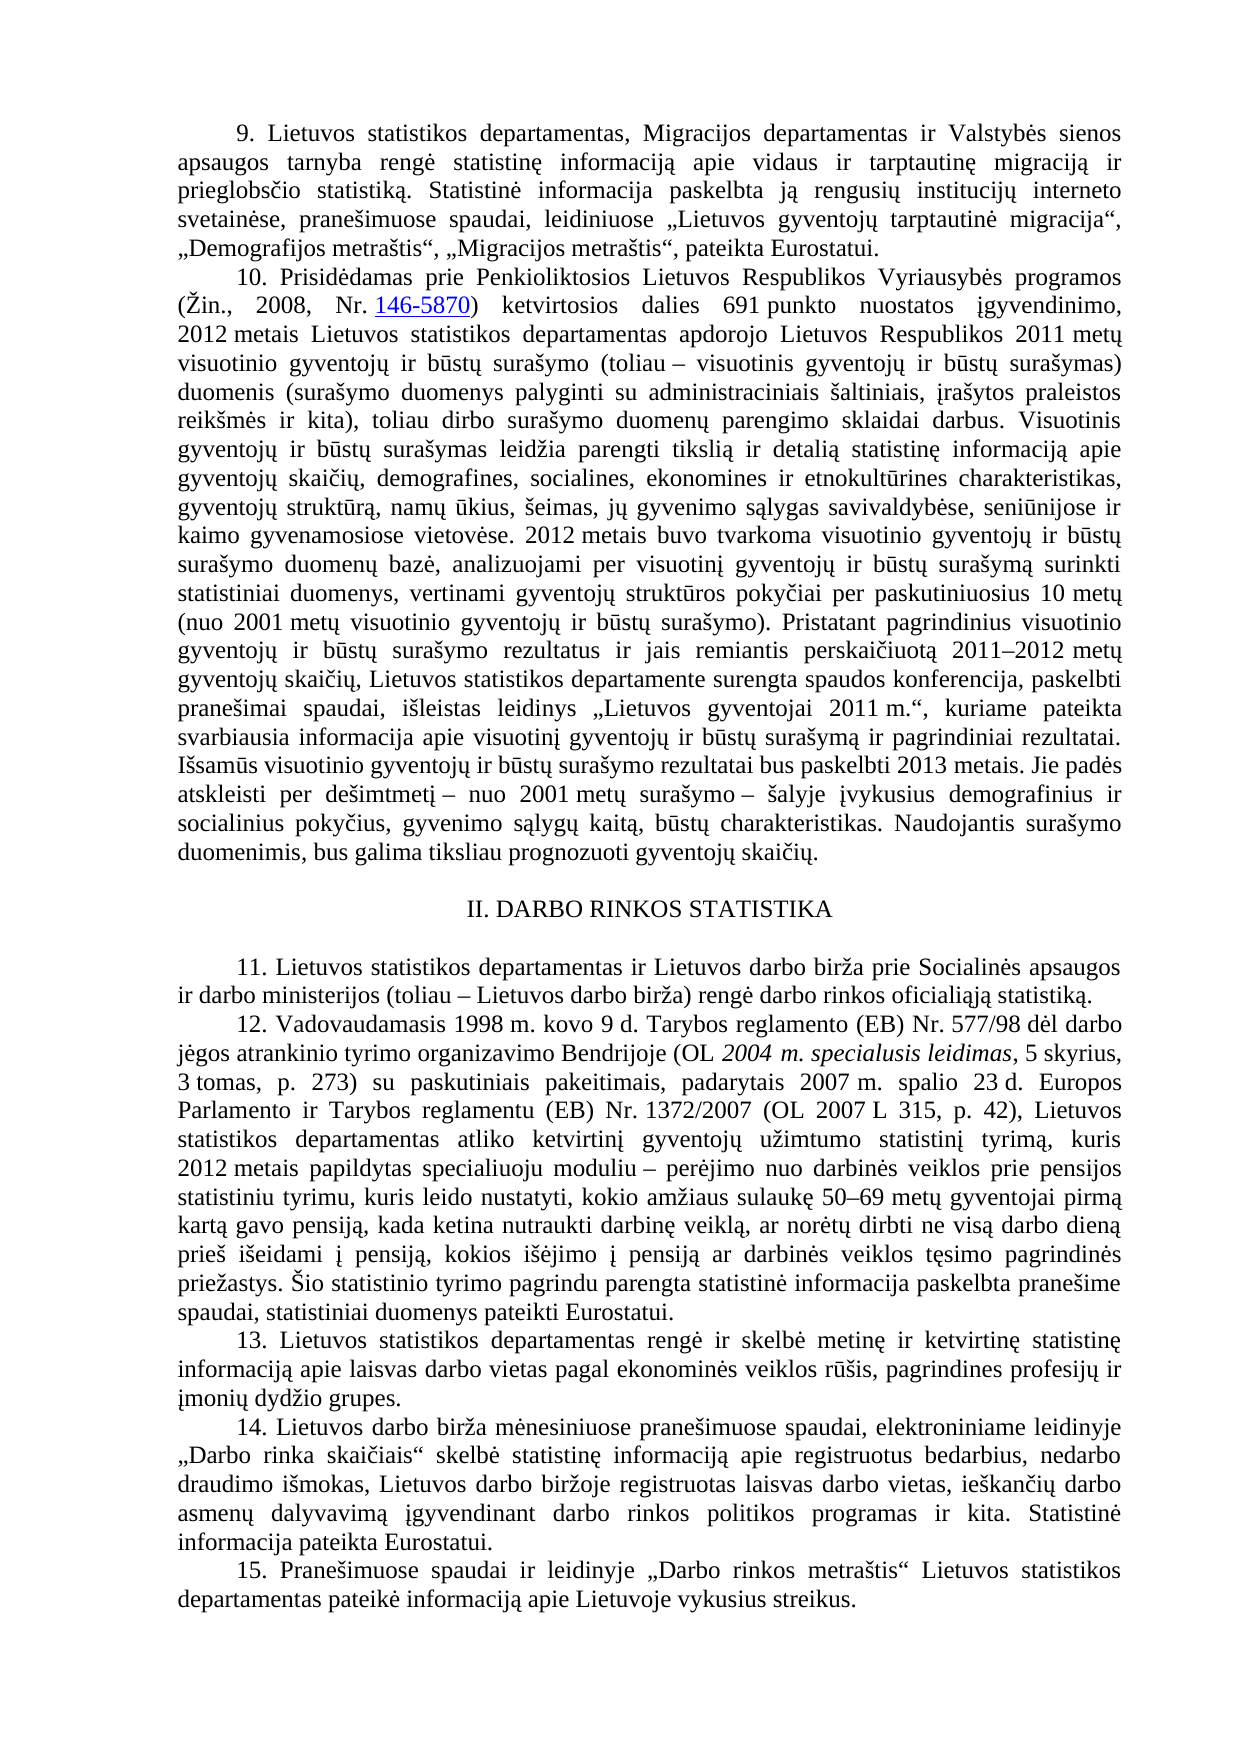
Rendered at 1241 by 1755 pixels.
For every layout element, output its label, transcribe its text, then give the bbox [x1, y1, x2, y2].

text 14. Lietuvos darbo birža mėnesiniuose pranešimuose spaudai, elektroniniame leidinyje „Darbo rinka skaičiais“ skelbė statistinę informaciją apie registruotus bedarbius, nedarbo draudimo išmokas, Lietuvos darbo biržoje registruotas laisvas darbo vietas, ieškančių darbo asmenų dalyvavimą įgyvendinant darbo rinkos politikos programas ir kita. Statistinė informacija pateikta Eurostatui. [177, 1412, 1122, 1556]
text 9. Lietuvos statistikos departamentas, Migracijos departamentas ir Valstybės sienos apsaugos tarnyba rengė statistinę informaciją apie vidaus ir tarptautinę migraciją ir prieglobsčio statistiką. Statistinė informacija paskelbta ją rengusių institucijų interneto svetainėse, pranešimuose spaudai, leidiniuose „Lietuvos gyventojų tarptautinė migracija“, „Demografijos metraštis“, „Migracijos metraštis“, pateikta Eurostatui. [177, 118, 1122, 262]
text 13. Lietuvos statistikos departamentas rengė ir skelbė metinę ir ketvirtinę statistinę informaciją apie laisvas darbo vietas pagal ekonominės veiklos rūšis, pagrindines profesijų ir įmonių dydžio grupes. [177, 1326, 1122, 1412]
text 12. Vadovaudamasis 1998 m. kovo 9 d. Tarybos reglamento (EB) Nr. 577/98 dėl darbo jėgos atrankinio tyrimo organizavimo Bendrijoje (OL 2004 m. specialusis leidimas, 5 skyrius, 3 tomas, p. 273) su paskutiniais pakeitimais, padarytais 2007 m. spalio 23 d. Europos Parlamento ir Tarybos reglamentu (EB) Nr. 1372/2007 (OL 2007 L 315, p. 42), Lietuvos statistikos departamentas atliko ketvirtinį gyventojų užimtumo statistinį tyrimą, kuris 2012 metais papildytas specialiuoju moduliu – perėjimo nuo darbinės veiklos prie pensijos statistiniu tyrimu, kuris leido nustatyti, kokio amžiaus sulaukę 50–69 metų gyventojai pirmą kartą gavo pensiją, kada ketina nutraukti darbinę veiklą, ar norėtų dirbti ne visą darbo dieną prieš išeidami į pensiją, kokios išėjimo į pensiją ar darbinės veiklos tęsimo pagrindinės priežastys. Šio statistinio tyrimo pagrindu parengta statistinė informacija paskelbta pranešime spaudai, statistiniai duomenys pateikti Eurostatui. [177, 1009, 1122, 1326]
text 15. Pranešimuose spaudai ir leidinyje „Darbo rinkos metraštis“ Lietuvos statistikos departamentas pateikė informaciją apie Lietuvoje vykusius streikus. [177, 1556, 1122, 1613]
text 11. Lietuvos statistikos departamentas ir Lietuvos darbo birža prie Socialinės apsaugos ir darbo ministerijos (toliau – Lietuvos darbo birža) rengė darbo rinkos oficialiąją statistiką. [177, 952, 1122, 1009]
text 10. Prisidėdamas prie Penkioliktosios Lietuvos Respublikos Vyriausybės programos (Žin., 2008, Nr. 146-5870) ketvirtosios dalies 691 punkto nuostatos įgyvendinimo, 2012 metais Lietuvos statistikos departamentas apdorojo Lietuvos Respublikos 2011 metų visuotinio gyventojų ir būstų surašymo (toliau – visuotinis gyventojų ir būstų surašymas) duomenis (surašymo duomenys palyginti su administraciniais šaltiniais, įrašytos praleistos reikšmės ir kita), toliau dirbo surašymo duomenų parengimo sklaidai darbus. Visuotinis gyventojų ir būstų surašymas leidžia parengti tikslią ir detalią statistinę informaciją apie gyventojų skaičių, demografines, socialines, ekonomines ir etnokultūrines charakteristikas, gyventojų struktūrą, namų ūkius, šeimas, jų gyvenimo sąlygas savivaldybėse, seniūnijose ir kaimo gyvenamosiose vietovėse. 2012 metais buvo tvarkoma visuotinio gyventojų ir būstų surašymo duomenų bazė, analizuojami per visuotinį gyventojų ir būstų surašymą surinkti statistiniai duomenys, vertinami gyventojų struktūros pokyčiai per paskutiniuosius 10 metų (nuo 2001 metų visuotinio gyventojų ir būstų surašymo). Pristatant pagrindinius visuotinio gyventojų ir būstų surašymo rezultatus ir jais remiantis perskaičiuotą 2011–2012 metų gyventojų skaičių, Lietuvos statistikos departamente surengta spaudos konferencija, paskelbti pranešimai spaudai, išleistas leidinys „Lietuvos gyventojai 2011 m.“, kuriame pateikta svarbiausia informacija apie visuotinį gyventojų ir būstų surašymą ir pagrindiniai rezultatai. Išsamūs visuotinio gyventojų ir būstų surašymo rezultatai bus paskelbti 2013 metais. Jie padės atskleisti per dešimtmetį – nuo 2001 metų surašymo – šalyje įvykusius demografinius ir socialinius pokyčius, gyvenimo sąlygų kaitą, būstų charakteristikas. Naudojantis surašymo duomenimis, bus galima tiksliau prognozuoti gyventojų skaičių. [177, 262, 1122, 866]
text II. DARBO RINKOS STATISTIKA [177, 894, 1122, 923]
